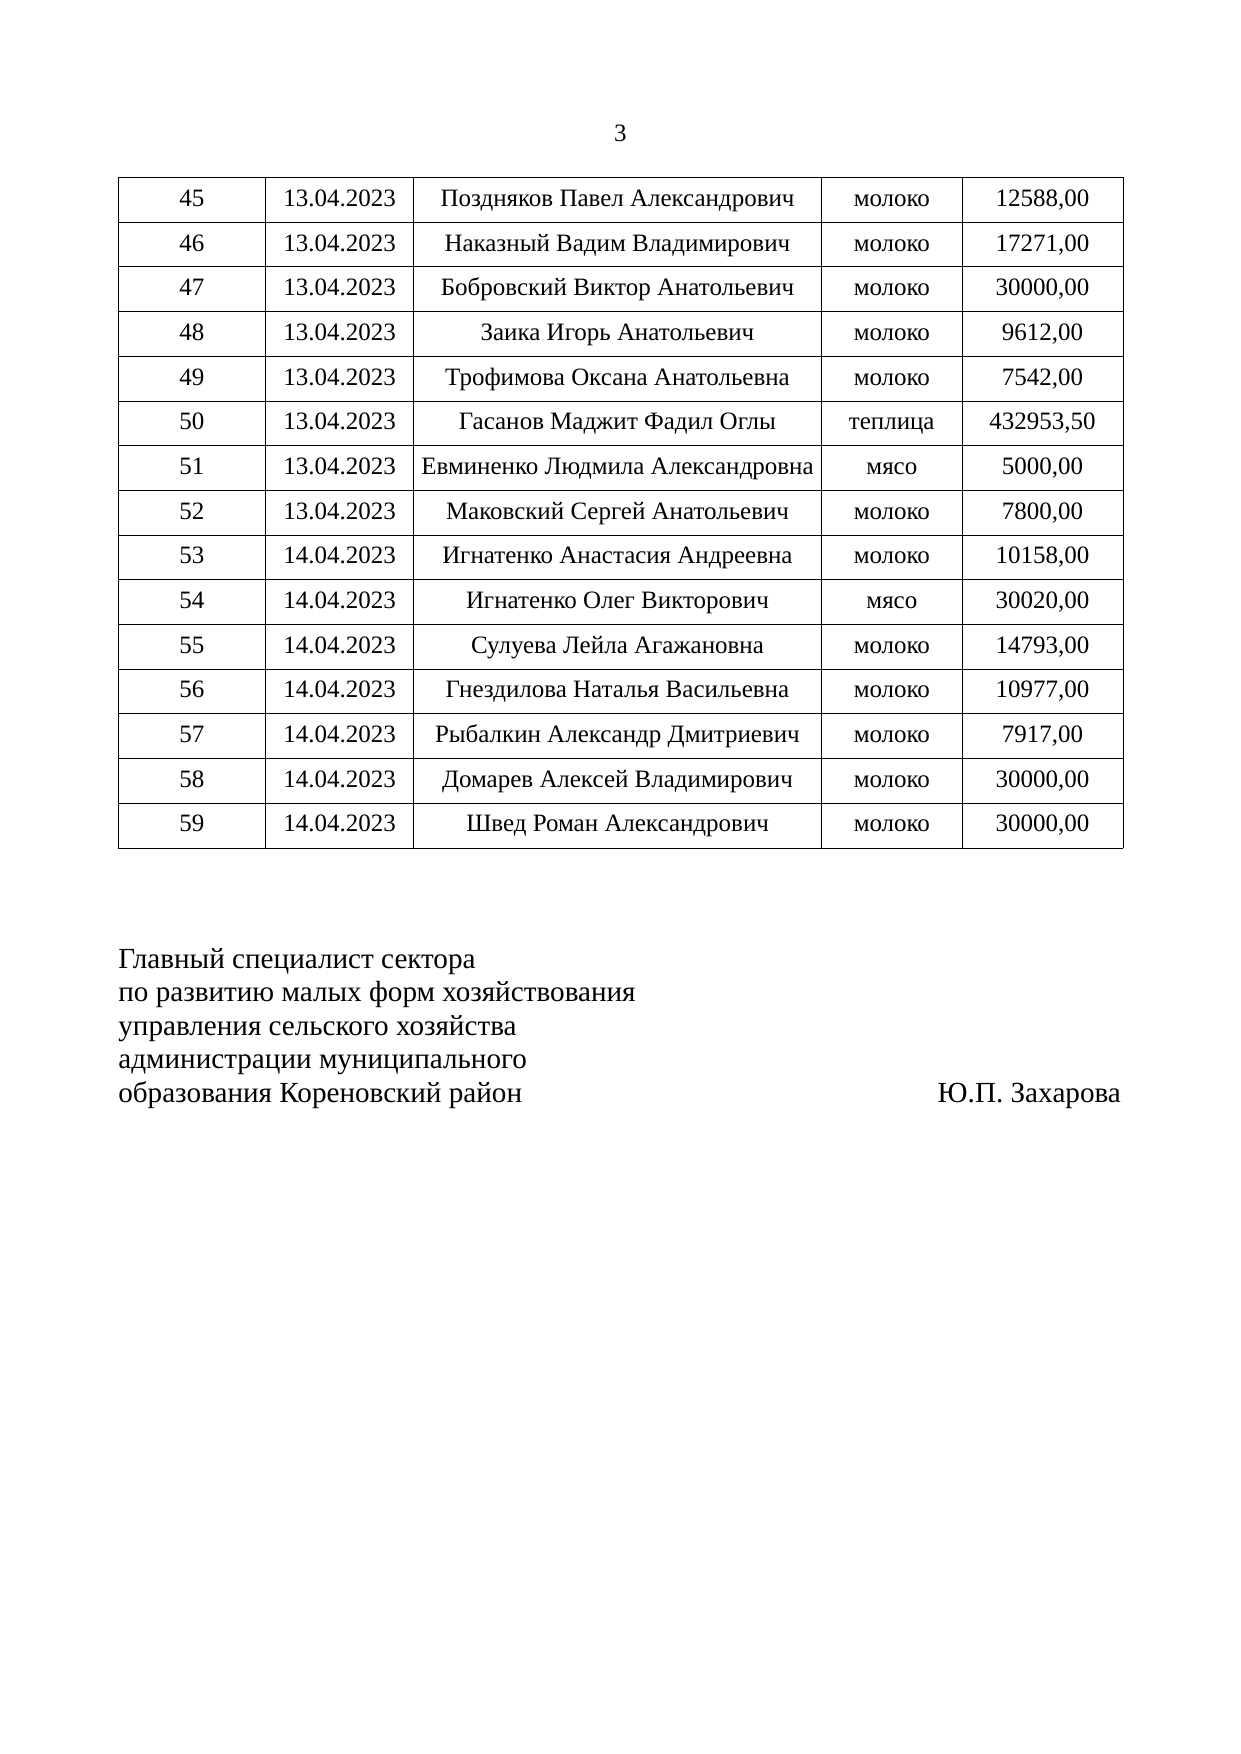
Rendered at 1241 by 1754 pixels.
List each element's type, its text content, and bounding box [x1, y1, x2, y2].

table_cell 48 [119, 312, 265, 356]
table_cell Бобровский Виктор Анатольевич [414, 267, 821, 311]
table_cell мясо [822, 580, 962, 624]
table_cell молоко [822, 804, 962, 847]
table_cell 53 [119, 536, 265, 579]
table_cell молоко [822, 267, 962, 311]
table_cell 12588,00 [963, 178, 1123, 222]
table_cell Гнездилова Наталья Васильевна [414, 670, 821, 713]
table_cell молоко [822, 670, 962, 713]
table_cell молоко [822, 536, 962, 579]
table_cell 14.04.2023 [266, 536, 413, 579]
table_cell молоко [822, 625, 962, 669]
table_cell Швед Роман Александрович [414, 804, 821, 847]
table_cell 10977,00 [963, 670, 1123, 713]
table_cell 14.04.2023 [266, 670, 413, 713]
text по развитию малых форм хозяйствования [118, 974, 1122, 1008]
table_cell молоко [822, 491, 962, 534]
text образования Кореновский район Ю.П. Захарова [118, 1075, 1122, 1109]
table_cell теплица [822, 402, 962, 445]
table_cell 432953,50 [963, 402, 1123, 445]
table_cell Наказный Вадим Владимирович [414, 223, 821, 266]
table_cell 5000,00 [963, 446, 1123, 490]
table_cell Поздняков Павел Александрович [414, 178, 821, 222]
table_cell мясо [822, 446, 962, 490]
text администрации муниципального [118, 1042, 1122, 1075]
table_cell 45 [119, 178, 265, 222]
table_cell 30000,00 [963, 759, 1123, 803]
table_cell 30000,00 [963, 267, 1123, 311]
table_cell молоко [822, 759, 962, 803]
table_cell 13.04.2023 [266, 223, 413, 266]
table_cell 14.04.2023 [266, 714, 413, 758]
table_cell молоко [822, 357, 962, 401]
table_cell Заика Игорь Анатольевич [414, 312, 821, 356]
table_cell 52 [119, 491, 265, 534]
table_cell 17271,00 [963, 223, 1123, 266]
table_cell 47 [119, 267, 265, 311]
table_cell 13.04.2023 [266, 357, 413, 401]
table_cell молоко [822, 714, 962, 758]
table_cell 55 [119, 625, 265, 669]
table_cell 49 [119, 357, 265, 401]
table_cell 7800,00 [963, 491, 1123, 534]
table_cell 13.04.2023 [266, 491, 413, 534]
table_cell 30020,00 [963, 580, 1123, 624]
table_cell Маковский Сергей Анатольевич [414, 491, 821, 534]
table_cell 7917,00 [963, 714, 1123, 758]
table_cell 51 [119, 446, 265, 490]
table_cell 13.04.2023 [266, 402, 413, 445]
table_cell Домарев Алексей Владимирович [414, 759, 821, 803]
table_cell Игнатенко Анастасия Андреевна [414, 536, 821, 579]
table_cell 13.04.2023 [266, 446, 413, 490]
table_cell молоко [822, 178, 962, 222]
table_cell 14.04.2023 [266, 759, 413, 803]
table_cell 13.04.2023 [266, 312, 413, 356]
table_cell 58 [119, 759, 265, 803]
table_cell 59 [119, 804, 265, 847]
table_cell 56 [119, 670, 265, 713]
table_cell 13.04.2023 [266, 267, 413, 311]
table_cell 14.04.2023 [266, 580, 413, 624]
table_cell 13.04.2023 [266, 178, 413, 222]
table_cell 14793,00 [963, 625, 1123, 669]
table_cell 10158,00 [963, 536, 1123, 579]
table_cell 30000,00 [963, 804, 1123, 847]
table_cell 14.04.2023 [266, 804, 413, 847]
table_cell Трофимова Оксана Анатольевна [414, 357, 821, 401]
table_cell Рыбалкин Александр Дмитриевич [414, 714, 821, 758]
table_cell 50 [119, 402, 265, 445]
table_cell 7542,00 [963, 357, 1123, 401]
table_cell 46 [119, 223, 265, 266]
table_cell Гасанов Маджит Фадил Оглы [414, 402, 821, 445]
table_cell 57 [119, 714, 265, 758]
table_cell Сулуева Лейла Агажановна [414, 625, 821, 669]
table_cell Евминенко Людмила Александровна [414, 446, 821, 490]
table_cell молоко [822, 223, 962, 266]
table_cell 14.04.2023 [266, 625, 413, 669]
text Главный специалист сектора [118, 941, 1122, 974]
text управления сельского хозяйства [118, 1008, 1122, 1042]
table_cell 54 [119, 580, 265, 624]
table_cell 9612,00 [963, 312, 1123, 356]
table_cell Игнатенко Олег Викторович [414, 580, 821, 624]
table_cell молоко [822, 312, 962, 356]
